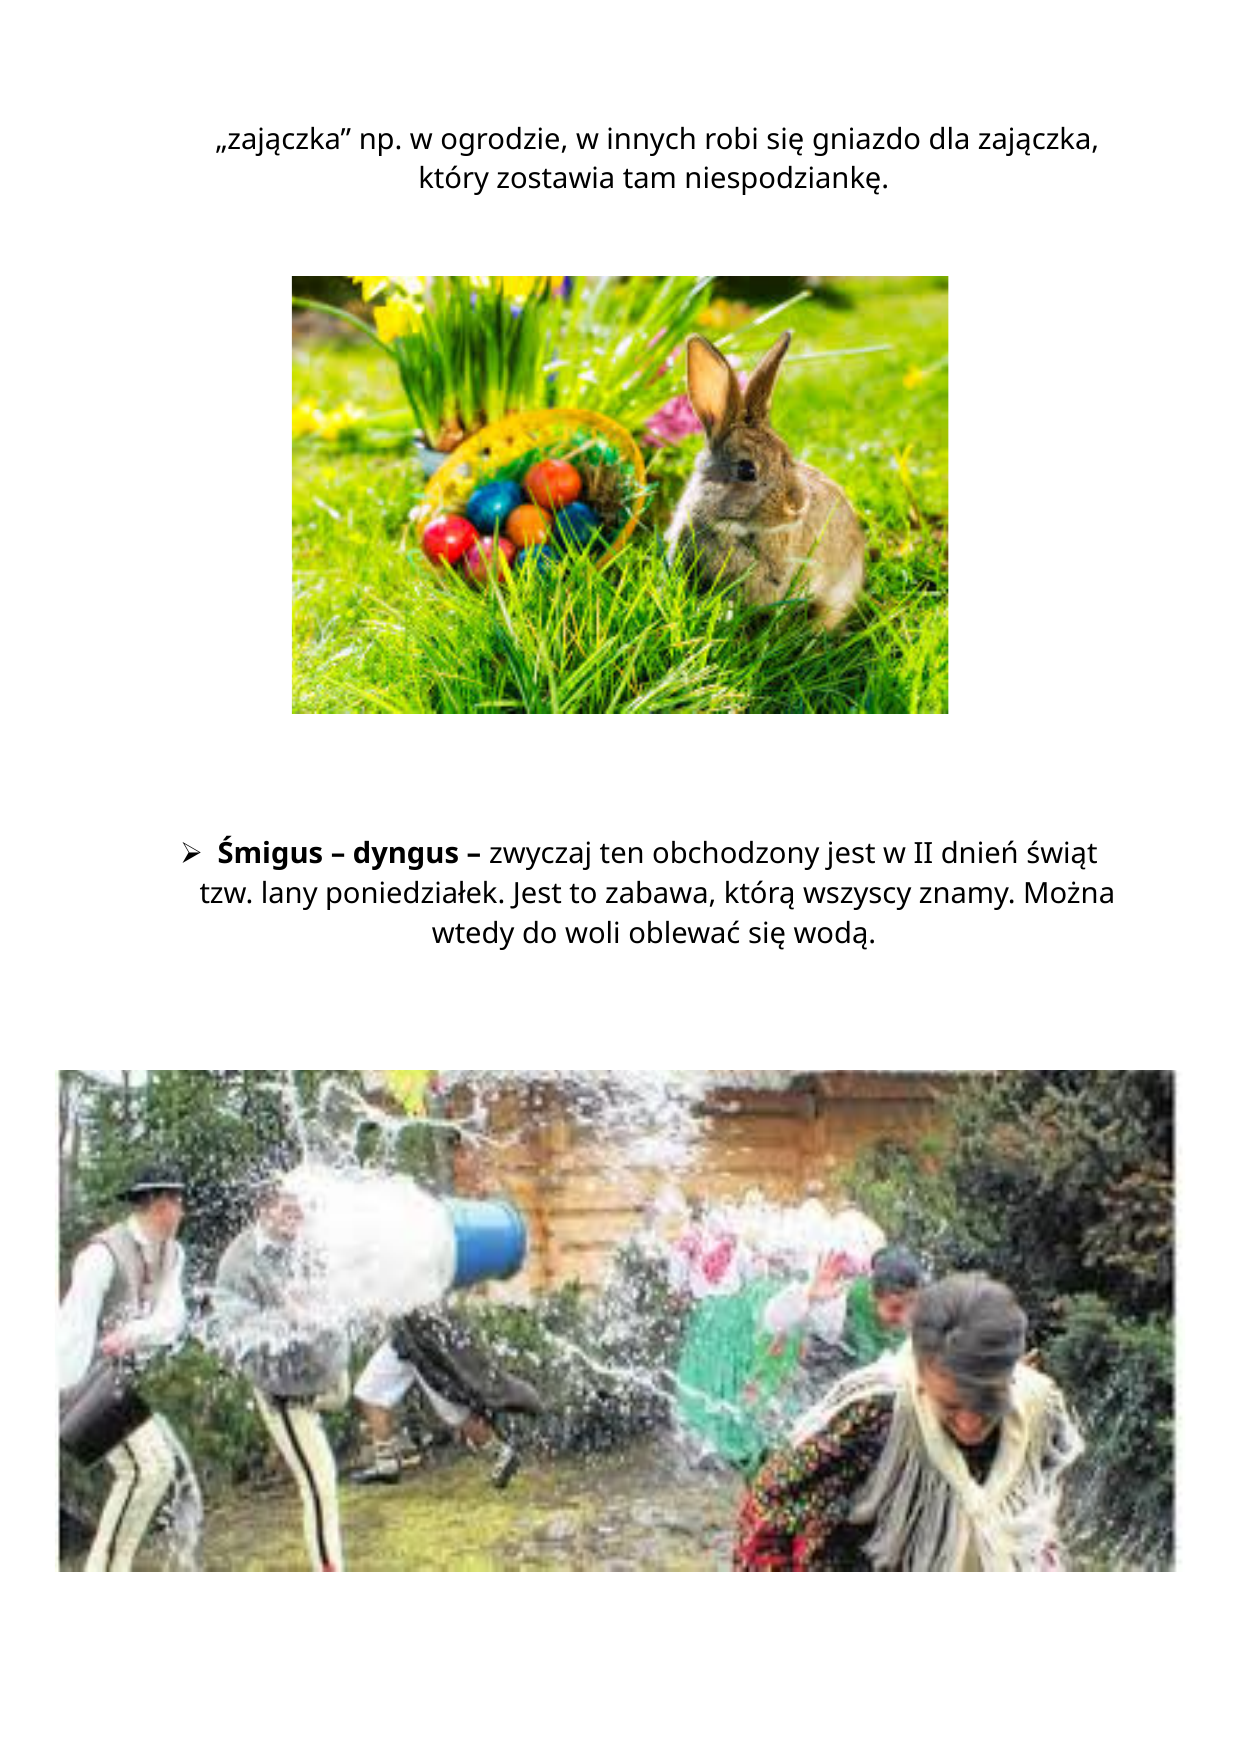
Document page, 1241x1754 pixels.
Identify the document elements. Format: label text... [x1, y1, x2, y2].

picture [54, 1070, 1186, 1572]
list Śmigus – dyngus – zwyczaj ten obchodzony jest w II dnień świąt tzw. lany poniedziałek. Jest to zabawa, którą wszyscy znamy. Można wtedy do woli oblewać się wodą. [156, 832, 1122, 952]
list „zajączka” np. w ogrodzie, w innych robi się gniazdo dla zajączka, który zostawia tam niespodziankę. [156, 118, 1122, 197]
picture [291, 276, 949, 714]
